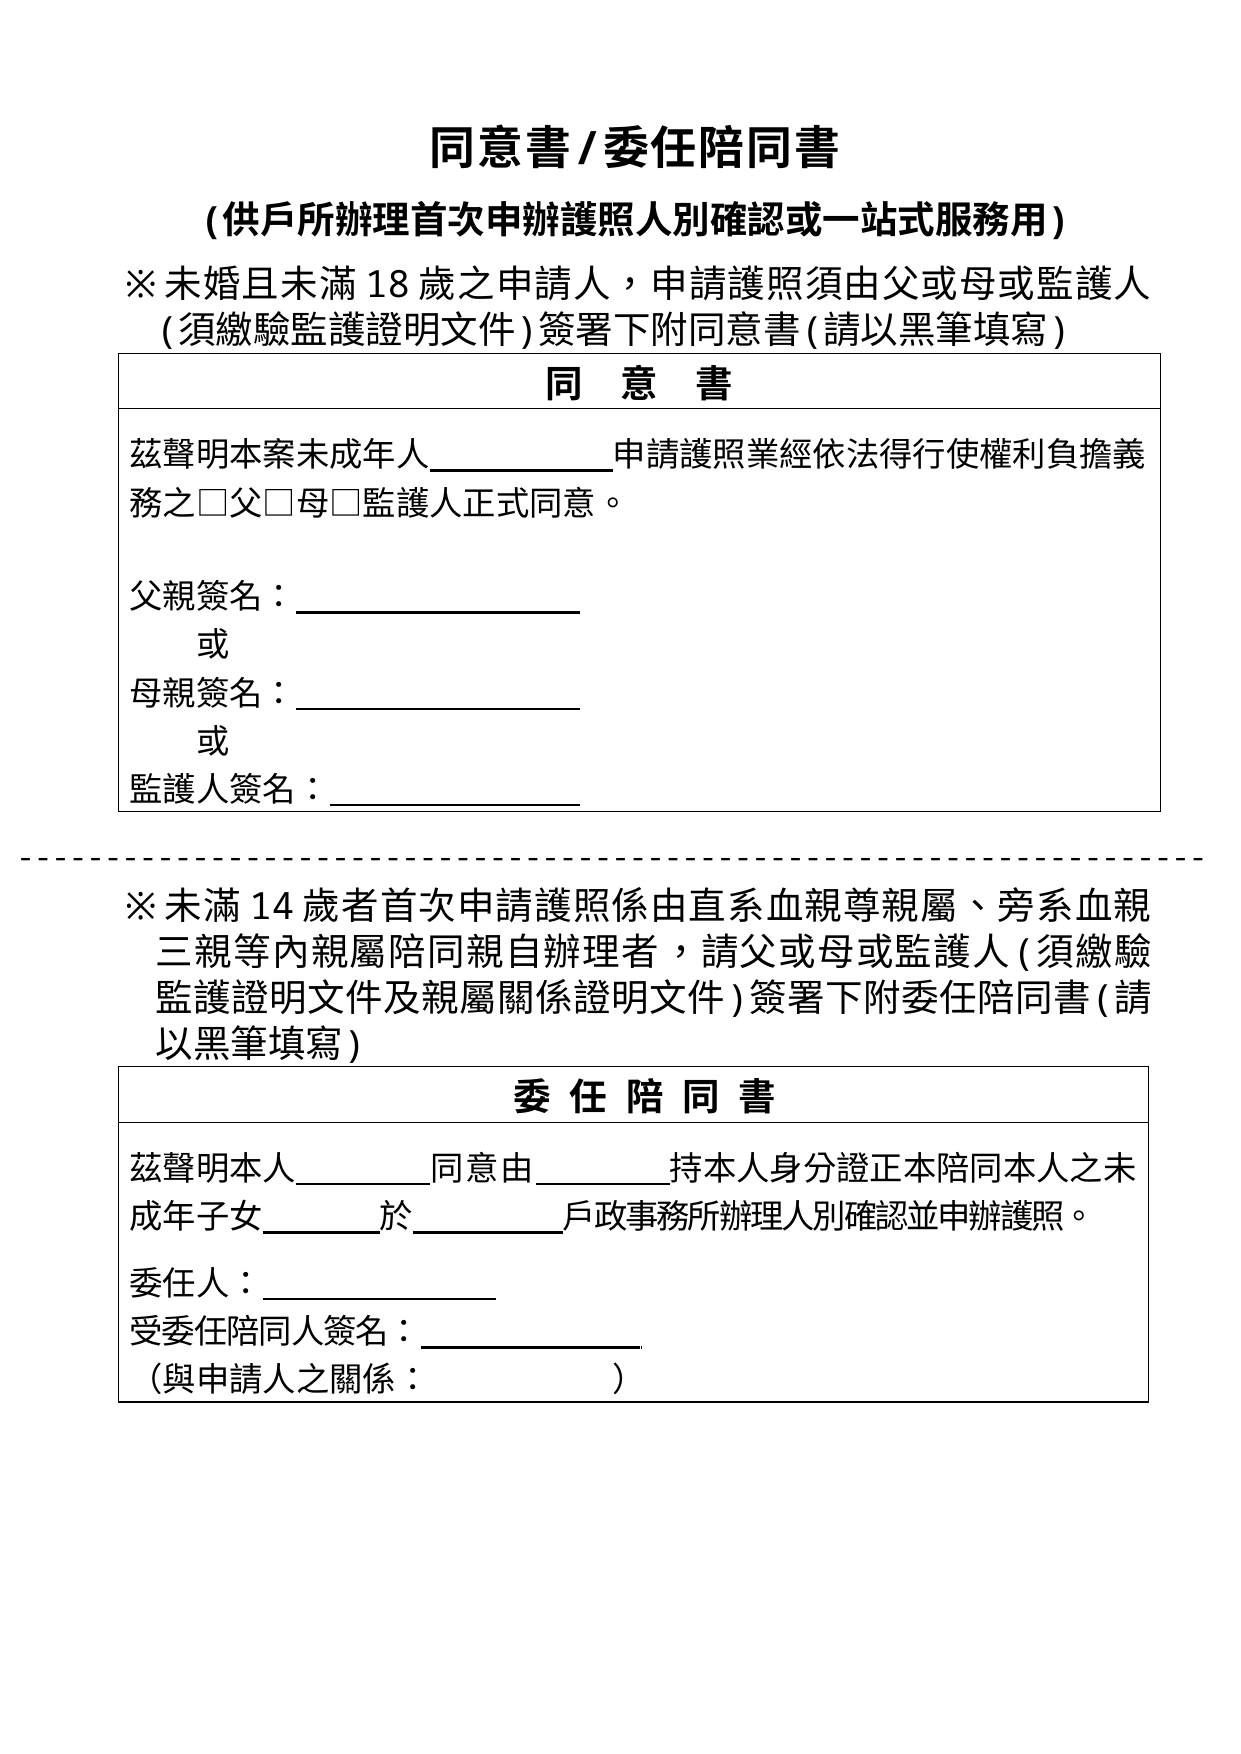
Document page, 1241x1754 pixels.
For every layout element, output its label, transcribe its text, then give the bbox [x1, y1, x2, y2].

text ---------------------------------------------------------------------------------- [17, 847, 1224, 869]
text (供戶所辦理首次申辦護照人別確認或一站式服務用) [118, 197, 1152, 242]
table_header 委 任 陪 同 書 [119, 1067, 1148, 1122]
table_cell 茲聲明本人 同意由 持本人身分證正本陪同本人之未成年子女 於 戶政事務所辦理人別確認並申辦護照。 委任人： 受委任陪同人簽名： （與申請人之關係： ） [119, 1123, 1148, 1401]
text ※未滿14歲者首次申請護照係由直系血親尊親屬、旁系血親三親等內親屬陪同親自辦理者，請父或母或監護人(須繳驗監護證明文件及親屬關係證明文件)簽署下附委任陪同書(請以黑筆填寫) [118, 883, 1152, 1066]
text ※未婚且未滿18歲之申請人，申請護照須由父或母或監護人(須繳驗監護證明文件)簽署下附同意書(請以黑筆填寫) [118, 261, 1152, 353]
table_cell 茲聲明本案未成年人 申請護照業經依法得行使權利負擔義務之□父□母□監護人正式同意。 父親簽名： 或 母親簽名： 或 監護人簽名： [119, 409, 1160, 811]
table_header 同 意 書 [119, 354, 1160, 408]
text 同意書/委任陪同書 [118, 111, 1152, 178]
